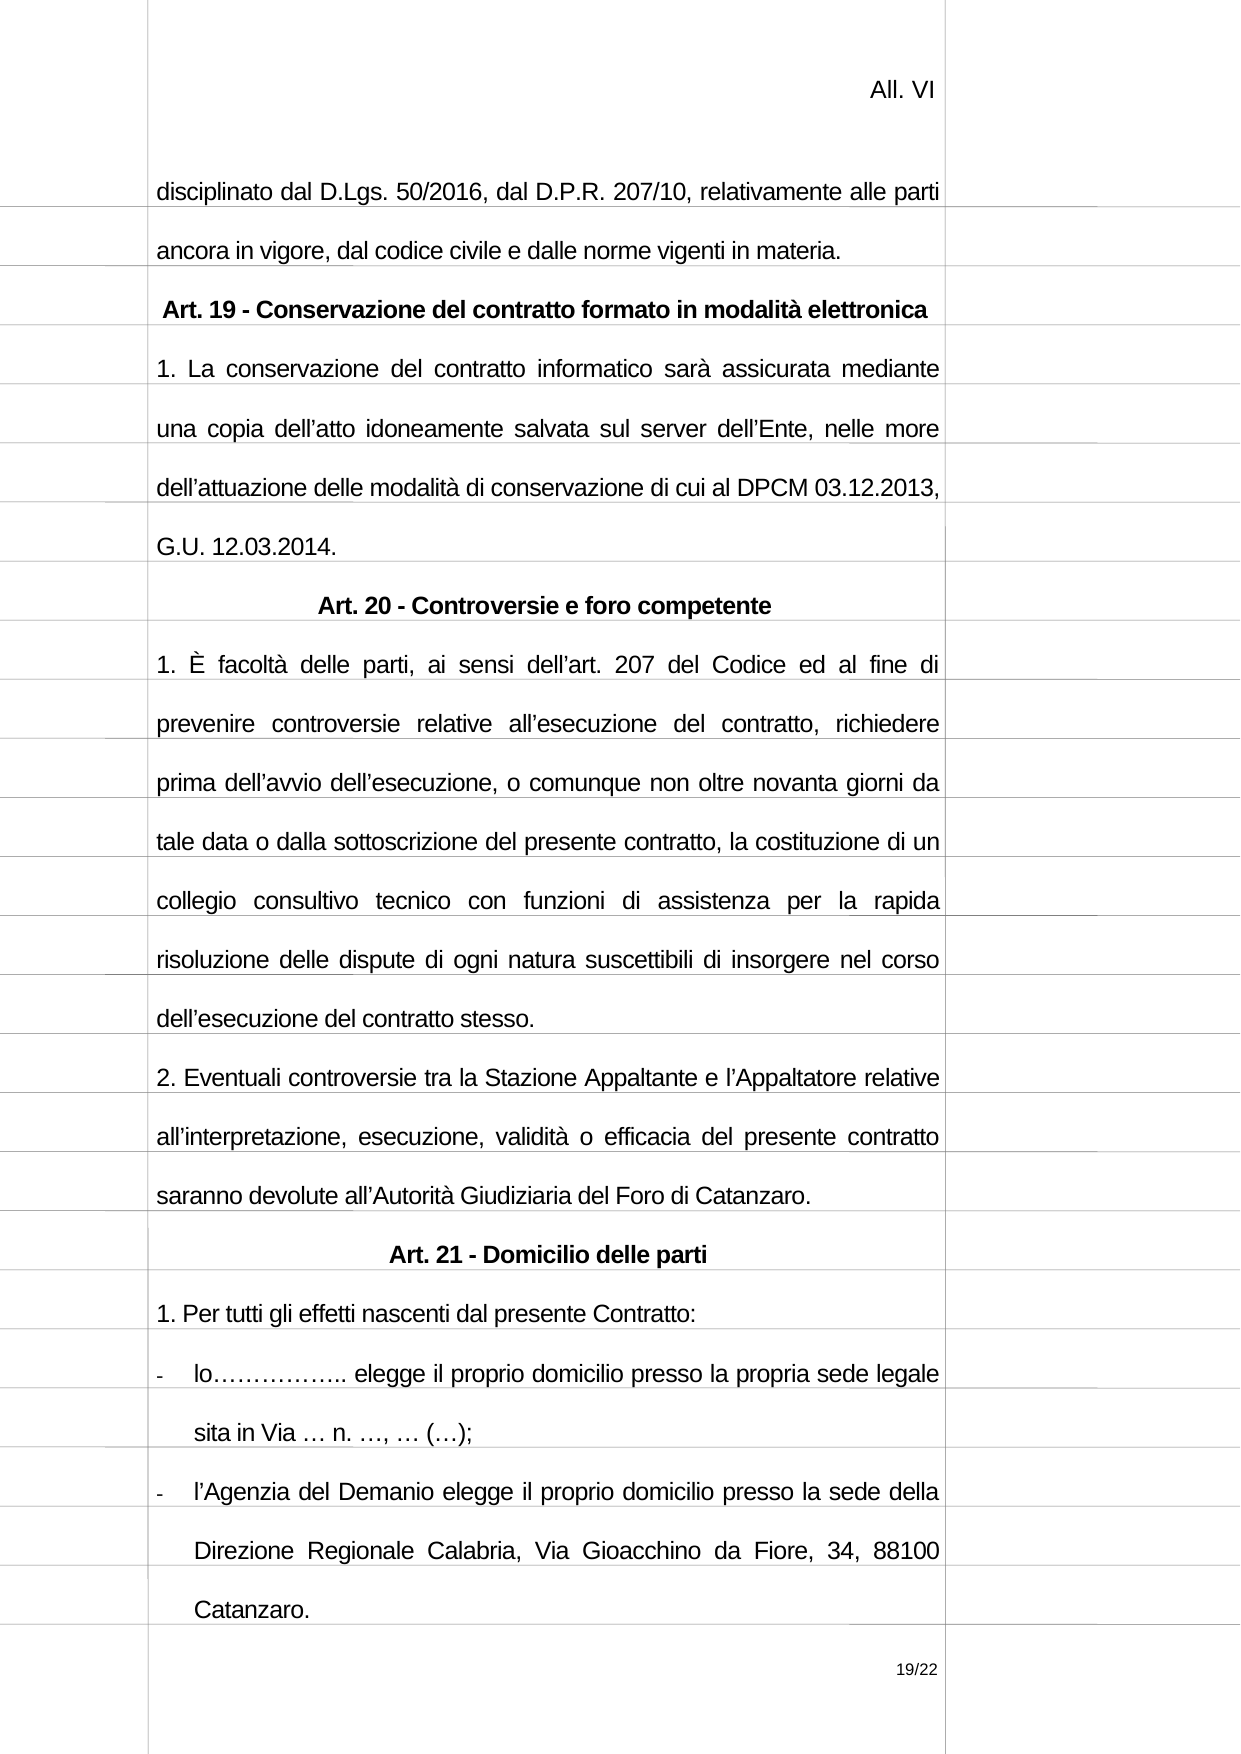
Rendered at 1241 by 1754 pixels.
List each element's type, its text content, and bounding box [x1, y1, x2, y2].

text Art. 19 - Conservazione del contratto formato in modalità elettronica [156, 272, 941, 324]
text saranno devolute all’Autorità Giudiziaria del Foro di Catanzaro. [156, 1152, 941, 1210]
list [156, 1448, 941, 1453]
text 1. È facoltà delle parti, ai sensi dell’art. 207 del Codice ed al fine di [156, 626, 941, 678]
text [156, 1330, 941, 1335]
list [156, 1625, 941, 1630]
text dell’esecuzione del contratto stesso. [156, 975, 941, 1033]
text [156, 1271, 941, 1276]
text prevenire controversie relative all’esecuzione del contratto, richiedere [156, 680, 941, 738]
text 2. Eventuali controversie tra la Stazione Appaltante e l’Appaltatore relative [156, 1039, 941, 1092]
list Catanzaro. [156, 1566, 941, 1623]
list lo…………….. elegge il proprio domicilio presso la propria sede legale [156, 1335, 941, 1387]
text [156, 326, 941, 331]
list Direzione Regionale Calabria, Via Gioacchino da Fiore, 34, 88100 [156, 1507, 941, 1564]
list l’Agenzia del Demanio elegge il proprio domicilio presso la sede della [156, 1453, 941, 1505]
text una copia dell’atto idoneamente salvata sul server dell’Ente, nelle more [156, 385, 941, 442]
text G.U. 12.03.2014. [156, 503, 941, 560]
text 1. La conservazione del contratto informatico sarà assicurata mediante [156, 331, 941, 383]
text Art. 21 - Domicilio delle parti [156, 1217, 941, 1269]
text all’interpretazione, esecuzione, validità o efficacia del presente contratto [156, 1093, 941, 1151]
text tale data o dalla sottoscrizione del presente contratto, la costituzione di un [156, 798, 941, 856]
list sita in Via … n. …, … (…); [156, 1389, 941, 1446]
text collegio consultivo tecnico con funzioni di assistenza per la rapida [156, 857, 941, 915]
text Art. 20 - Controversie e foro competente [156, 567, 941, 619]
text 1. Per tutti gli effetti nascenti dal presente Contratto: [156, 1276, 941, 1328]
text prima dell’avvio dell’esecuzione, o comunque non oltre novanta giorni da [156, 739, 941, 797]
text risoluzione delle dispute di ogni natura suscettibili di insorgere nel corso [156, 916, 941, 974]
text dell’attuazione delle modalità di conservazione di cui al DPCM 03.12.2013, [156, 444, 941, 501]
text [156, 621, 941, 626]
text ancora in vigore, dal codice civile e dalle norme vigenti in materia. [156, 207, 941, 265]
text disciplinato dal D.Lgs. 50/2016, dal D.P.R. 207/10, relativamente alle parti [156, 153, 941, 206]
